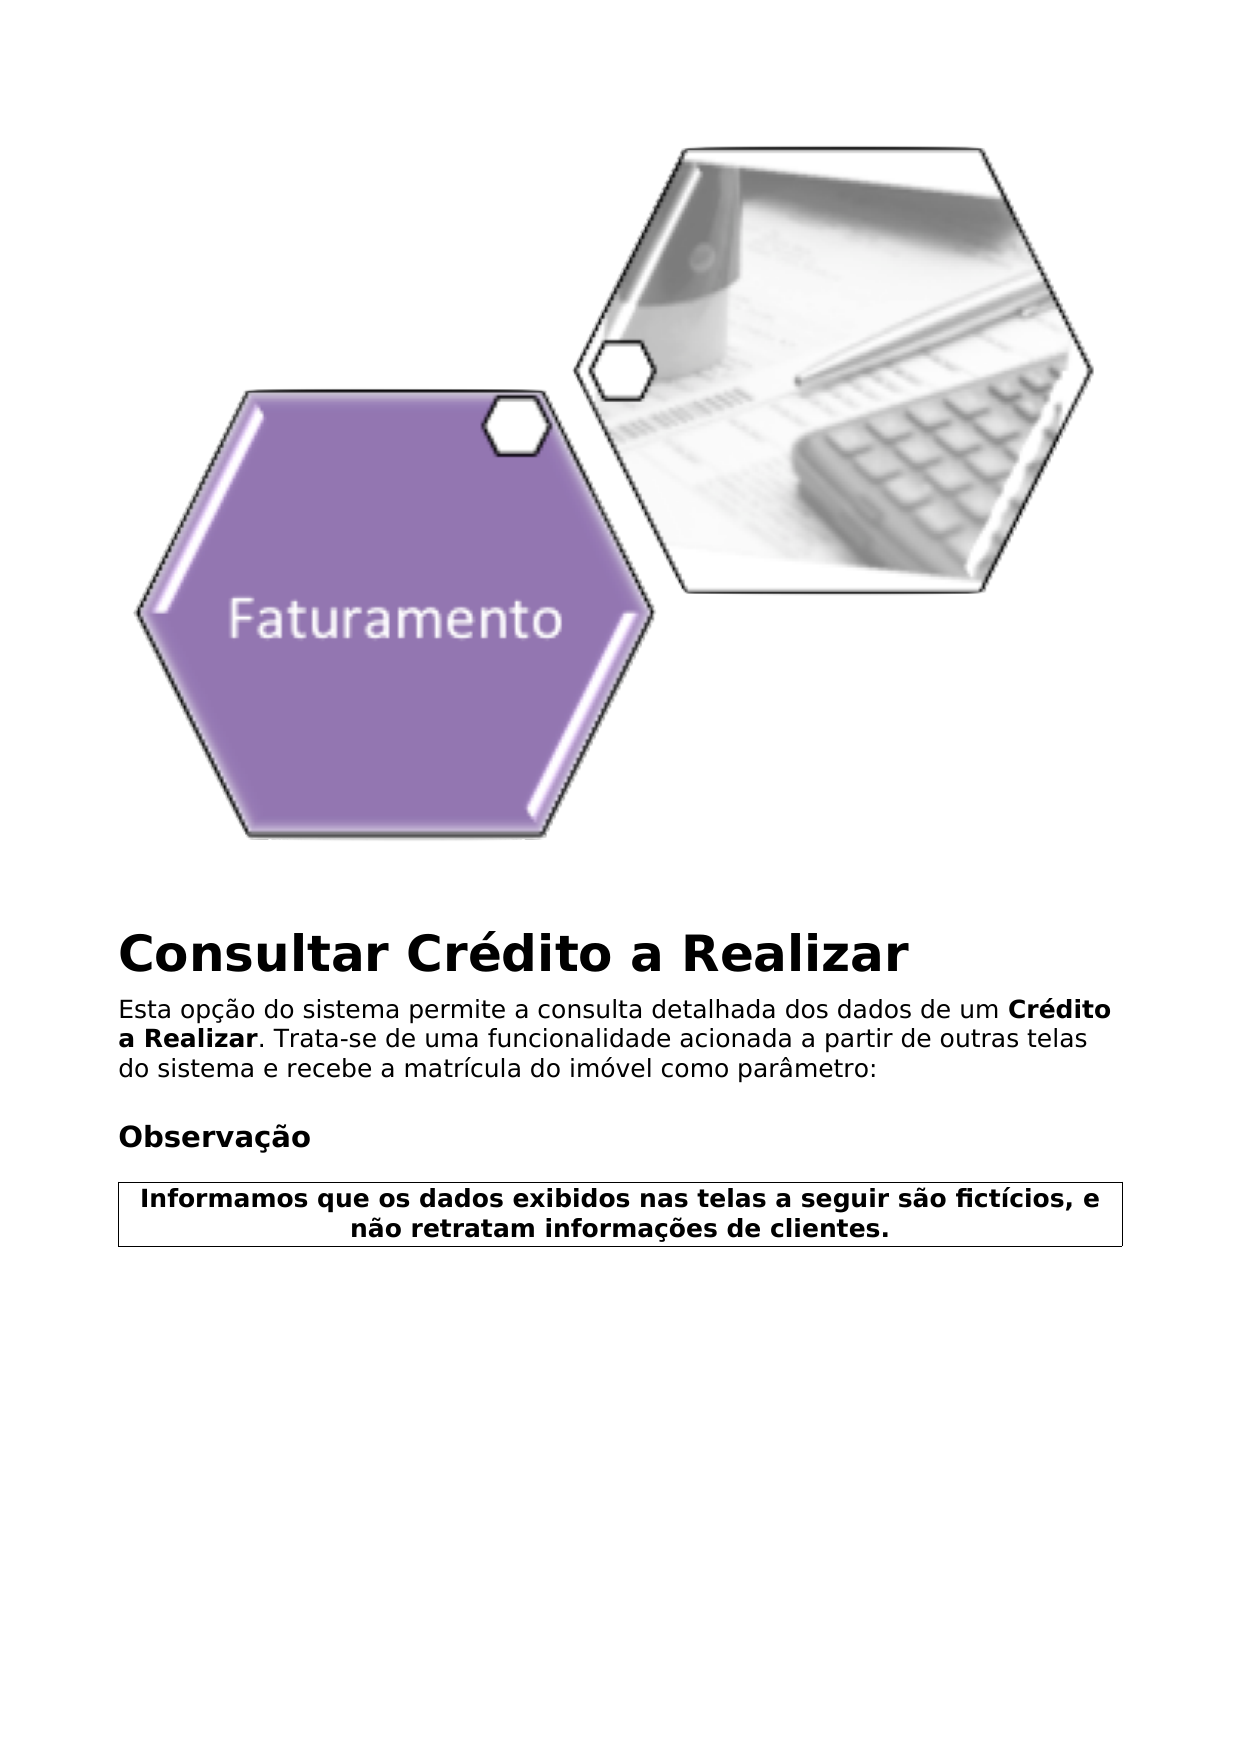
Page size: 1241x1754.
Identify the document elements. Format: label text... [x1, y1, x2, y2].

table_header Informamos que os dados exibidos nas telas a seguir são fictícios, e não retratam informações de clientes. [119, 1183, 1122, 1246]
picture [118, 118, 1123, 858]
text Esta opção do sistema permite a consulta detalhada dos dados de um Crédito a Realizar. Trata-se de uma funcionalidade acionada a partir de outras telas do sistema e recebe a matrícula do imóvel como parâmetro: [118, 995, 1122, 1083]
subtitle Consultar Crédito a Realizar [118, 925, 1122, 983]
subtitle Observação [118, 1120, 1122, 1154]
